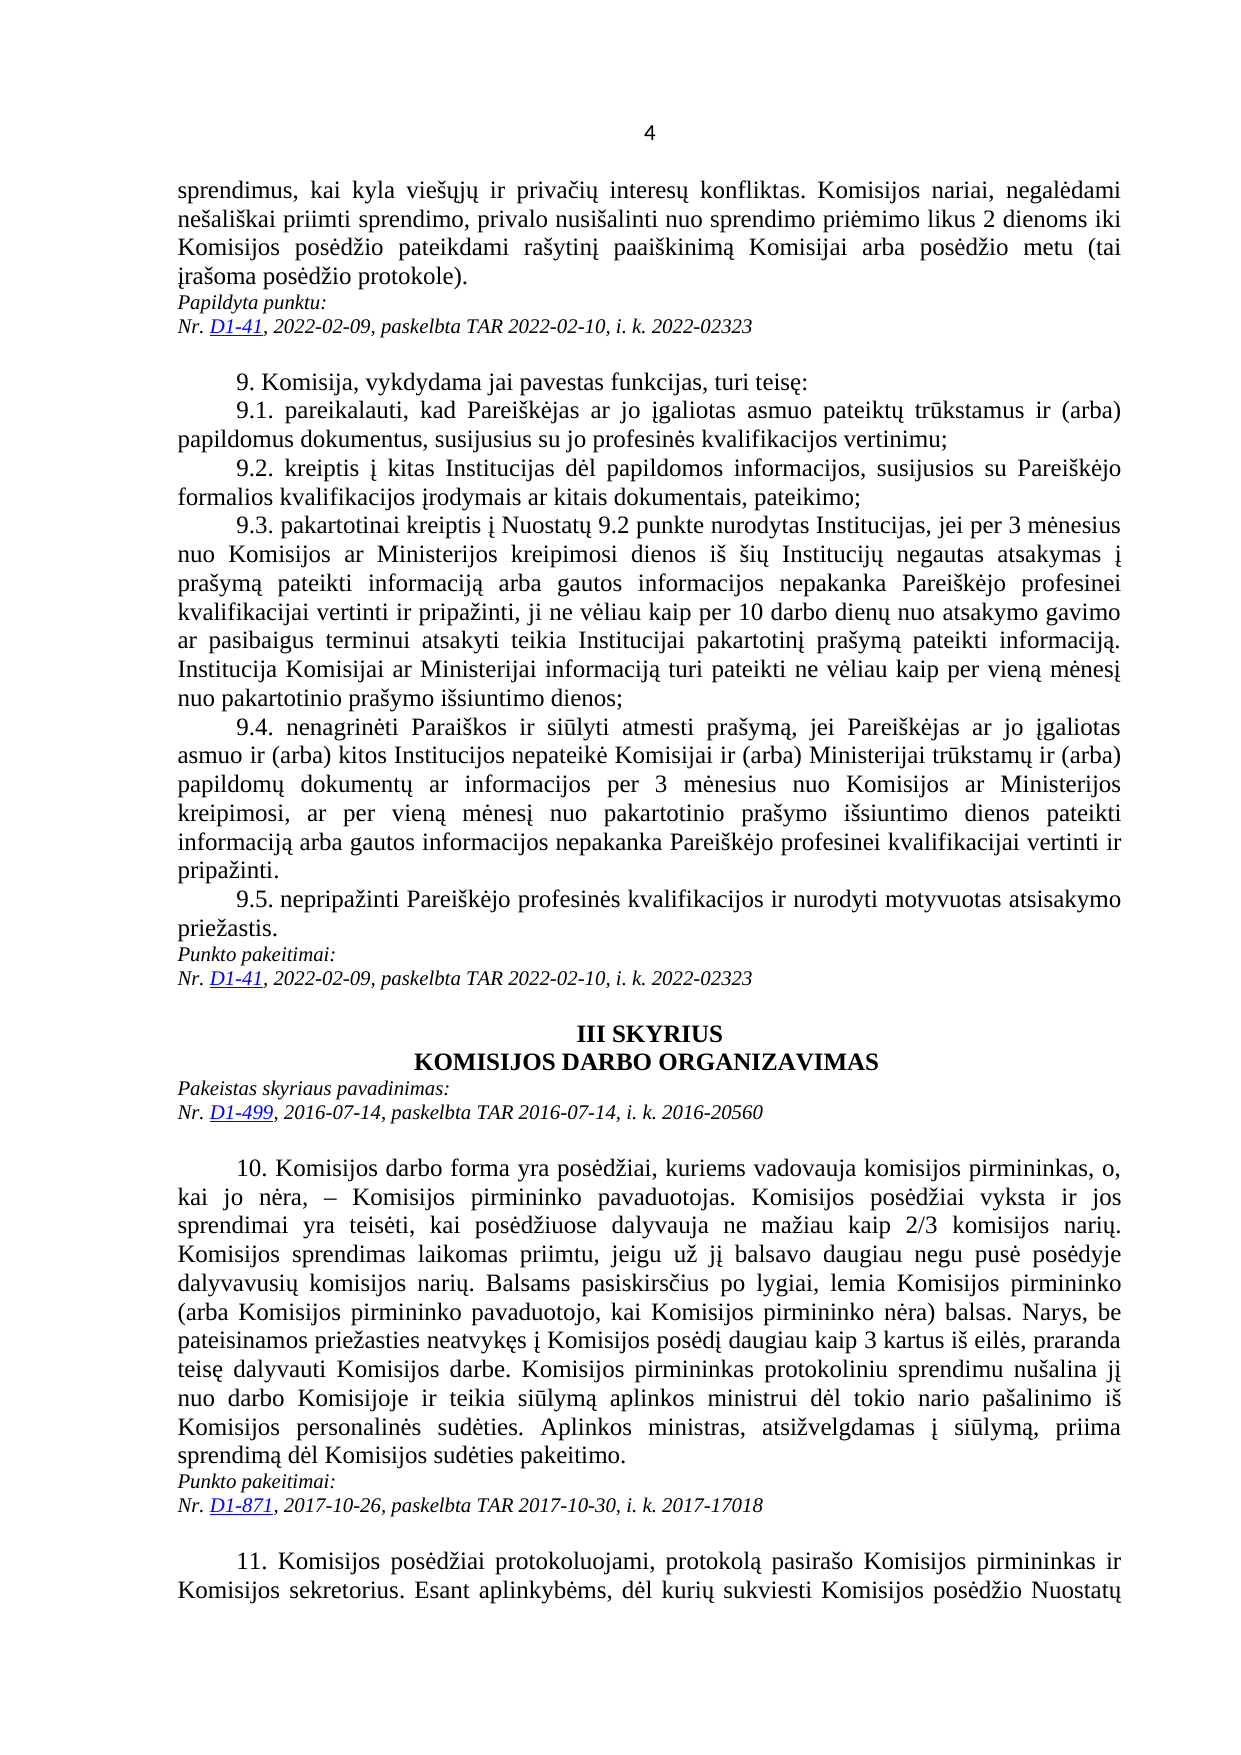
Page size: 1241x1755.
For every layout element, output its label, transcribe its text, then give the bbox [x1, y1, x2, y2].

text Nr. D1-41, 2022-02-09, paskelbta TAR 2022-02-10, i. k. 2022-02323 [177, 314, 1122, 338]
text 9.2. kreiptis į kitas Institucijas dėl papildomos informacijos, susijusios su Pareiškėjo formalios kvalifikacijos įrodymais ar kitais dokumentais, pateikimo; [177, 453, 1122, 511]
text Punkto pakeitimai: [177, 1469, 1122, 1493]
text 9.5. nepripažinti Pareiškėjo profesinės kvalifikacijos ir nurodyti motyvuotas atsisakymo priežastis. [177, 884, 1122, 942]
text 9.4. nenagrinėti Paraiškos ir siūlyti atmesti prašymą, jei Pareiškėjas ar jo įgaliotas asmuo ir (arba) kitos Institucijos nepateikė Komisijai ir (arba) Ministerijai trūkstamų ir (arba) papildomų dokumentų ar informacijos per 3 mėnesius nuo Komisijos ar Ministerijos kreipimosi, ar per vieną mėnesį nuo pakartotinio prašymo išsiuntimo dienos pateikti informaciją arba gautos informacijos nepakanka Pareiškėjo profesinei kvalifikacijai vertinti ir pripažinti. [177, 712, 1122, 884]
text Nr. D1-41, 2022-02-09, paskelbta TAR 2022-02-10, i. k. 2022-02323 [177, 966, 1122, 990]
text 10. Komisijos darbo forma yra posėdžiai, kuriems vadovauja komisijos pirmininkas, o, kai jo nėra, – Komisijos pirmininko pavaduotojas. Komisijos posėdžiai vyksta ir jos sprendimai yra teisėti, kai posėdžiuose dalyvauja ne mažiau kaip 2/3 komisijos narių. Komisijos sprendimas laikomas priimtu, jeigu už jį balsavo daugiau negu pusė posėdyje dalyvavusių komisijos narių. Balsams pasiskirsčius po lygiai, lemia Komisijos pirmininko (arba Komisijos pirmininko pavaduotojo, kai Komisijos pirmininko nėra) balsas. Narys, be pateisinamos priežasties neatvykęs į Komisijos posėdį daugiau kaip 3 kartus iš eilės, praranda teisę dalyvauti Komisijos darbe. Komisijos pirmininkas protokoliniu sprendimu nušalina jį nuo darbo Komisijoje ir teikia siūlymą aplinkos ministrui dėl tokio nario pašalinimo iš Komisijos personalinės sudėties. Aplinkos ministras, atsižvelgdamas į siūlymą, priima sprendimą dėl Komisijos sudėties pakeitimo. [177, 1153, 1122, 1469]
text Punkto pakeitimai: [177, 942, 1122, 966]
text 9. Komisija, vykdydama jai pavestas funkcijas, turi teisę: [177, 367, 1122, 396]
text sprendimus, kai kyla viešųjų ir privačių interesų konfliktas. Komisijos nariai, negalėdami nešališkai priimti sprendimo, privalo nusišalinti nuo sprendimo priėmimo likus 2 dienoms iki Komisijos posėdžio pateikdami rašytinį paaiškinimą Komisijai arba posėdžio metu (tai įrašoma posėdžio protokole). [177, 175, 1122, 290]
text Nr. D1-499, 2016-07-14, paskelbta TAR 2016-07-14, i. k. 2016-20560 [177, 1100, 1122, 1124]
text 11. Komisijos posėdžiai protokoluojami, protokolą pasirašo Komisijos pirmininkas ir Komisijos sekretorius. Esant aplinkybėms, dėl kurių sukviesti Komisijos posėdžio Nuostatų [177, 1546, 1122, 1604]
text Pakeistas skyriaus pavadinimas: [177, 1076, 1122, 1100]
text 9.1. pareikalauti, kad Pareiškėjas ar jo įgaliotas asmuo pateiktų trūkstamus ir (arba) papildomus dokumentus, susijusius su jo profesinės kvalifikacijos vertinimu; [177, 396, 1122, 453]
text Papildyta punktu: [177, 290, 1122, 314]
text Nr. D1-871, 2017-10-26, paskelbta TAR 2017-10-30, i. k. 2017-17018 [177, 1493, 1122, 1517]
text 9.3. pakartotinai kreiptis į Nuostatų 9.2 punkte nurodytas Institucijas, jei per 3 mėnesius nuo Komisijos ar Ministerijos kreipimosi dienos iš šių Institucijų negautas atsakymas į prašymą pateikti informaciją arba gautos informacijos nepakanka Pareiškėjo profesinei kvalifikacijai vertinti ir pripažinti, ji ne vėliau kaip per 10 darbo dienų nuo atsakymo gavimo ar pasibaigus terminui atsakyti teikia Institucijai pakartotinį prašymą pateikti informaciją. Institucija Komisijai ar Ministerijai informaciją turi pateikti ne vėliau kaip per vieną mėnesį nuo pakartotinio prašymo išsiuntimo dienos; [177, 511, 1122, 712]
text III SKYRIUS KOMISIJOS DARBO ORGANIZAVIMAS [177, 1019, 1122, 1076]
